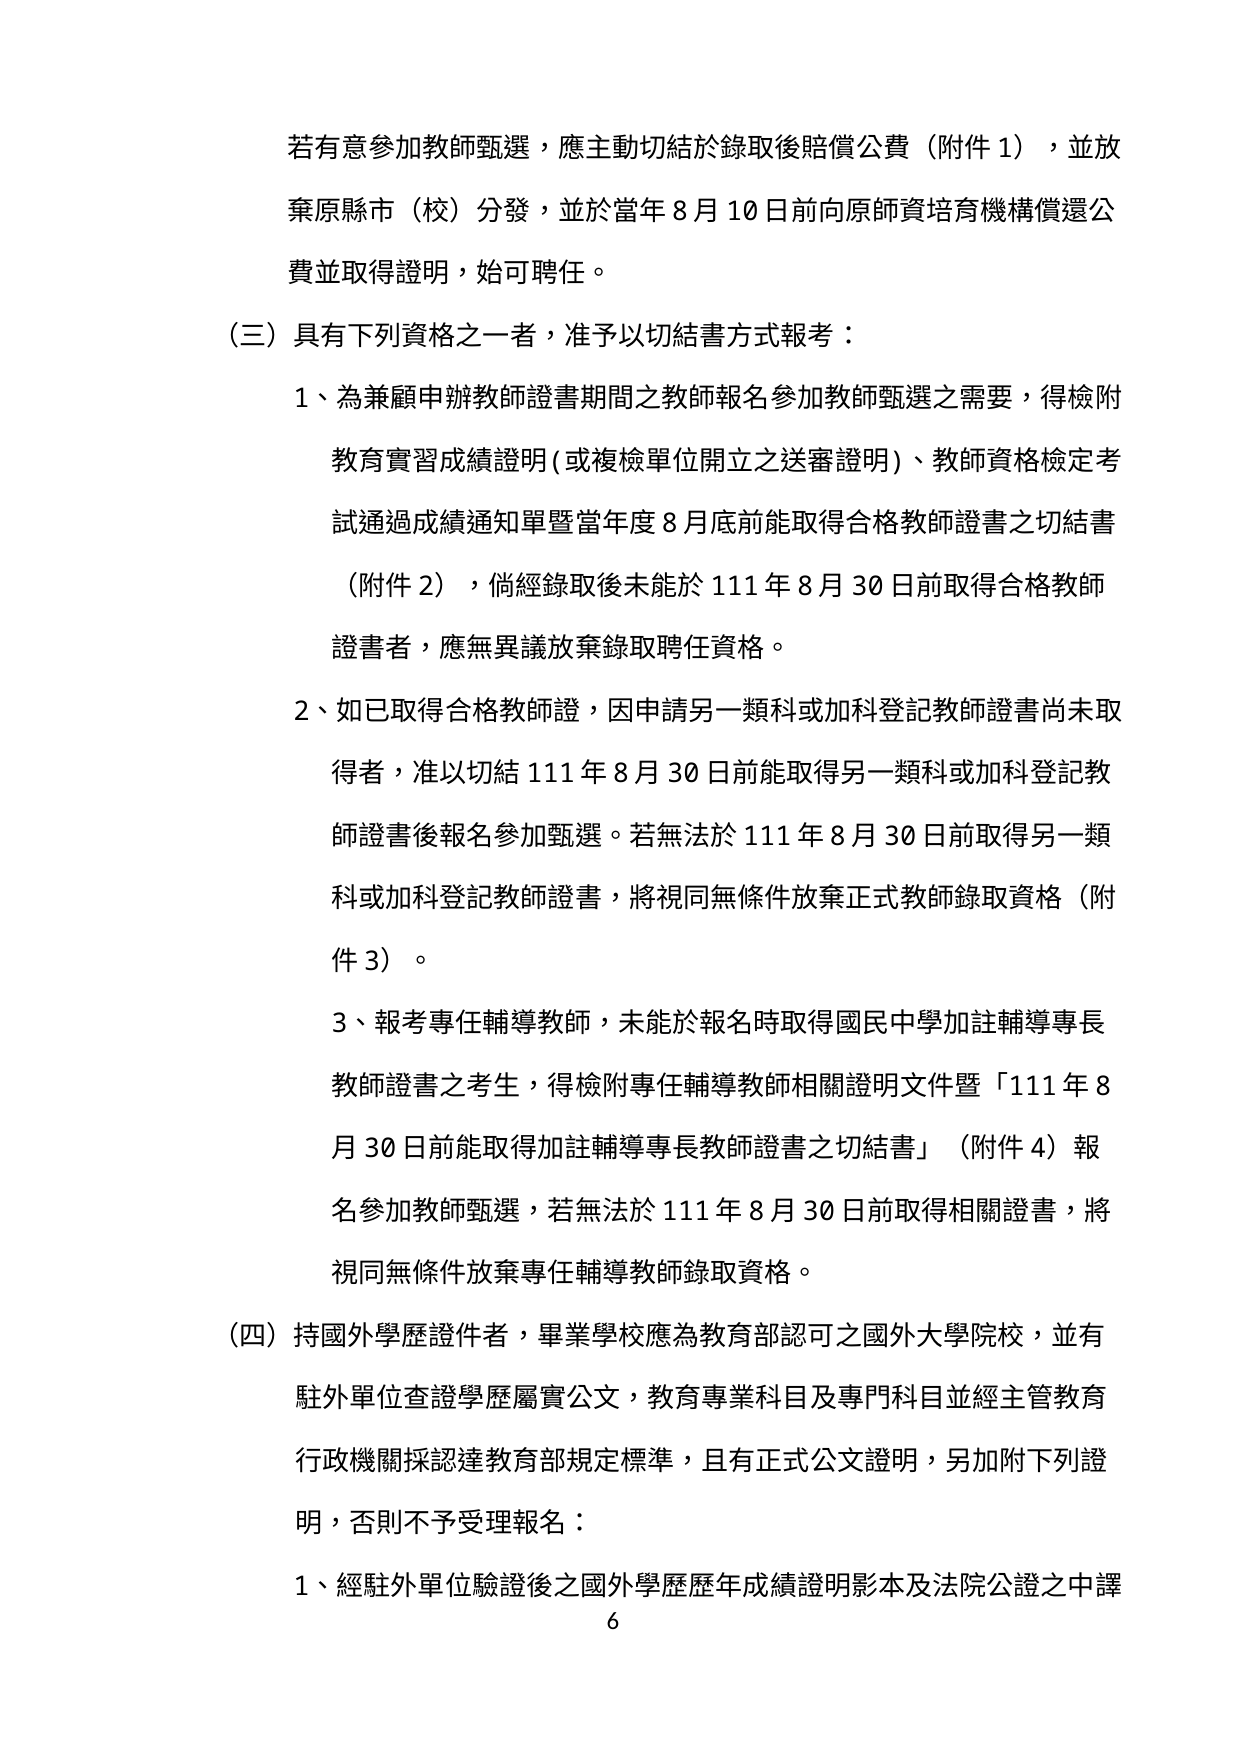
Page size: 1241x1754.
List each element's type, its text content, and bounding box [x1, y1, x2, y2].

text 1、經駐外單位驗證後之國外學歷歷年成績證明影本及法院公證之中譯 [103, 1542, 1122, 1604]
text 3、報考專任輔導教師，未能於報名時取得國民中學加註輔導專長教師證書之考生，得檢附專任輔導教師相關證明文件暨「111年8月30日前能取得加註輔導專長教師證書之切結書」（附件4）報名參加教師甄選，若無法於111年8月30日前取得相關證書，將視同無條件放棄專任輔導教師錄取資格。 [103, 979, 1122, 1292]
text （二）師資培育公費經縣市（校）分發之教師，且未依規定年限服務期滿者，若有意參加教師甄選，應主動切結於錄取後賠償公費（附件1），並放棄原縣市（校）分發，並於當年8月10日前向原師資培育機構償還公費並取得證明，始可聘任。 [103, 104, 1122, 292]
text 1、為兼顧申辦教師證書期間之教師報名參加教師甄選之需要，得檢附教育實習成績證明(或複檢單位開立之送審證明)、教師資格檢定考試通過成績通知單暨當年度8月底前能取得合格教師證書之切結書（附件2），倘經錄取後未能於111年8月30日前取得合格教師證書者，應無異議放棄錄取聘任資格。 [103, 354, 1122, 667]
text （四）持國外學歷證件者，畢業學校應為教育部認可之國外大學院校，並有駐外單位查證學歷屬實公文，教育專業科目及專門科目並經主管教育行政機關採認達教育部規定標準，且有正式公文證明，另加附下列證明，否則不予受理報名： [103, 1292, 1122, 1542]
text 2、如已取得合格教師證，因申請另一類科或加科登記教師證書尚未取得者，准以切結111年8月30日前能取得另一類科或加科登記教師證書後報名參加甄選。若無法於111年8月30日前取得另一類科或加科登記教師證書，將視同無條件放棄正式教師錄取資格（附件3）。 [103, 667, 1122, 979]
text （三）具有下列資格之一者，准予以切結書方式報考： [103, 292, 1122, 354]
